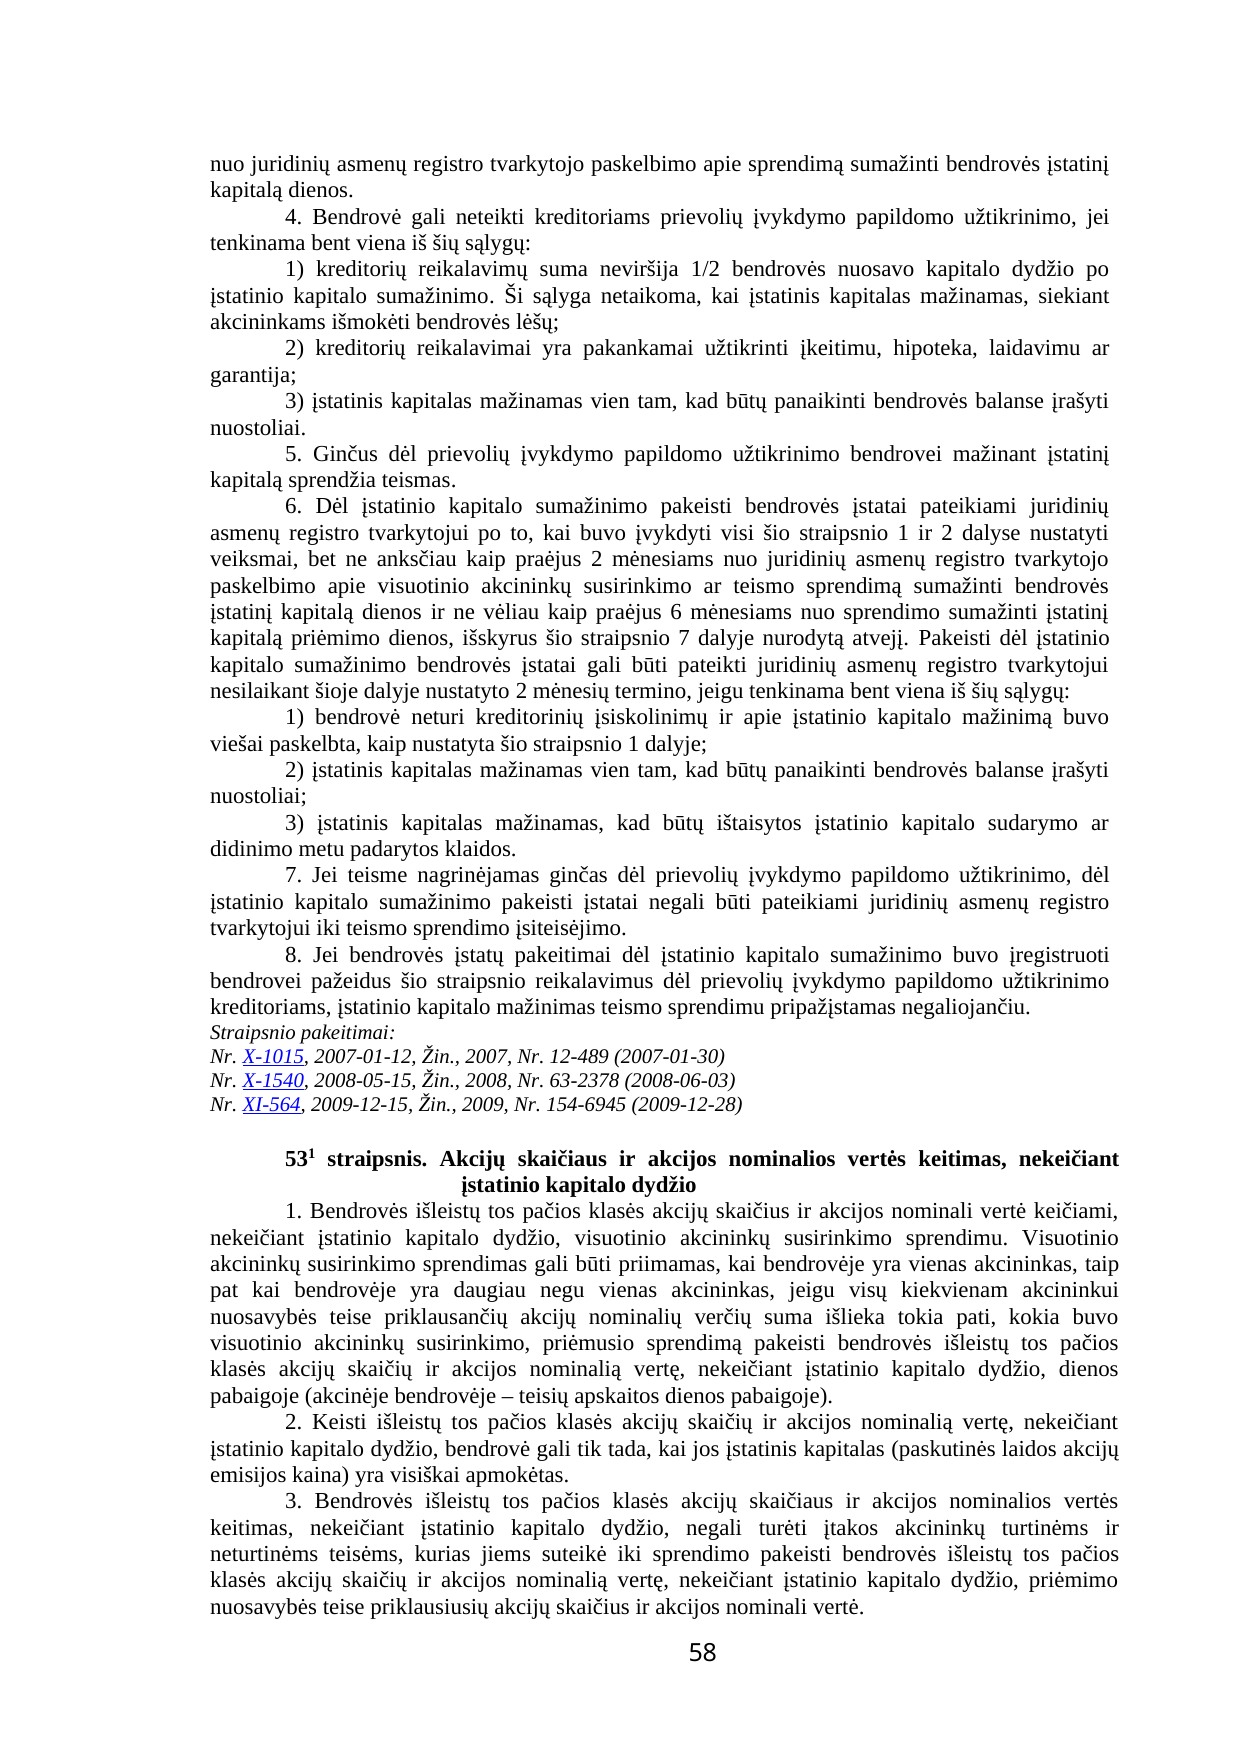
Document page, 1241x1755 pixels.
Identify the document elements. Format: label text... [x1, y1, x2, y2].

text 7. Jei teisme nagrinėjamas ginčas dėl prievolių įvykdymo papildomo užtikrinimo, dėl įstatinio kapitalo sumažinimo pakeisti įstatai negali būti pateikiami juridinių asmenų registro tvarkytojui iki teismo sprendimo įsiteisėjimo. [210, 862, 1111, 941]
text 1. Bendrovės išleistų tos pačios klasės akcijų skaičius ir akcijos nominali vertė keičiami, nekeičiant įstatinio kapitalo dydžio, visuotinio akcininkų susirinkimo sprendimu. Visuotinio akcininkų susirinkimo sprendimas gali būti priimamas, kai bendrovėje yra vienas akcininkas, taip pat kai bendrovėje yra daugiau negu vienas akcininkas, jeigu visų kiekvienam akcininkui nuosavybės teise priklausančių akcijų nominalių verčių suma išlieka tokia pati, kokia buvo visuotinio akcininkų susirinkimo, priėmusio sprendimą pakeisti bendrovės išleistų tos pačios klasės akcijų skaičių ir akcijos nominalią vertę, nekeičiant įstatinio kapitalo dydžio, dienos pabaigoje (akcinėje bendrovėje – teisių apskaitos dienos pabaigoje). [210, 1197, 1120, 1408]
text 5. Ginčus dėl prievolių įvykdymo papildomo užtikrinimo bendrovei mažinant įstatinį kapitalą sprendžia teismas. [210, 440, 1111, 493]
text 2) įstatinis kapitalas mažinamas vien tam, kad būtų panaikinti bendrovės balanse įrašyti nuostoliai; [210, 756, 1110, 809]
text 2. Keisti išleistų tos pačios klasės akcijų skaičių ir akcijos nominalią vertę, nekeičiant įstatinio kapitalo dydžio, bendrovė gali tik tada, kai jos įstatinis kapitalas (paskutinės laidos akcijų emisijos kaina) yra visiškai apmokėtas. [210, 1408, 1120, 1487]
text 4. Bendrovė gali neteikti kreditoriams prievolių įvykdymo papildomo užtikrinimo, jei tenkinama bent viena iš šių sąlygų: [210, 203, 1111, 255]
text nuo juridinių asmenų registro tvarkytojo paskelbimo apie sprendimą sumažinti bendrovės įstatinį kapitalą dienos. [210, 150, 1111, 203]
text Nr. XI-564, 2009-12-15, Žin., 2009, Nr. 154-6945 (2009-12-28) [210, 1092, 1120, 1116]
text 3) įstatinis kapitalas mažinamas, kad būtų ištaisytos įstatinio kapitalo sudarymo ar didinimo metu padarytos klaidos. [210, 809, 1111, 862]
text 3) įstatinis kapitalas mažinamas vien tam, kad būtų panaikinti bendrovės balanse įrašyti nuostoliai. [210, 387, 1111, 440]
text 2) kreditorių reikalavimai yra pakankamai užtikrinti įkeitimu, hipoteka, laidavimu ar garantija; [210, 334, 1111, 387]
text 1) bendrovė neturi kreditorinių įsiskolinimų ir apie įstatinio kapitalo mažinimą buvo viešai paskelbta, kaip nustatyta šio straipsnio 1 dalyje; [210, 703, 1110, 756]
text 8. Jei bendrovės įstatų pakeitimai dėl įstatinio kapitalo sumažinimo buvo įregistruoti bendrovei pažeidus šio straipsnio reikalavimus dėl prievolių įvykdymo papildomo užtikrinimo kreditoriams, įstatinio kapitalo mažinimas teismo sprendimu pripažįstamas negaliojančiu. [210, 941, 1111, 1020]
text 6. Dėl įstatinio kapitalo sumažinimo pakeisti bendrovės įstatai pateikiami juridinių asmenų registro tvarkytojui po to, kai buvo įvykdyti visi šio straipsnio 1 ir 2 dalyse nustatyti veiksmai, bet ne anksčiau kaip praėjus 2 mėnesiams nuo juridinių asmenų registro tvarkytojo paskelbimo apie visuotinio akcininkų susirinkimo ar teismo sprendimą sumažinti bendrovės įstatinį kapitalą dienos ir ne vėliau kaip praėjus 6 mėnesiams nuo sprendimo sumažinti įstatinį kapitalą priėmimo dienos, išskyrus šio straipsnio 7 dalyje nurodytą atvejį. Pakeisti dėl įstatinio kapitalo sumažinimo bendrovės įstatai gali būti pateikti juridinių asmenų registro tvarkytojui nesilaikant šioje dalyje nustatyto 2 mėnesių termino, jeigu tenkinama bent viena iš šių sąlygų: [210, 493, 1110, 703]
text Nr. X-1015, 2007-01-12, Žin., 2007, Nr. 12-489 (2007-01-30) [210, 1044, 1111, 1068]
text Straipsnio pakeitimai: [210, 1020, 1111, 1044]
text 531 straipsnis. Akcijų skaičiaus ir akcijos nominalios vertės keitimas, nekeičiant įstatinio kapitalo dydžio [285, 1145, 1120, 1197]
text Nr. X-1540, 2008-05-15, Žin., 2008, Nr. 63-2378 (2008-06-03) [210, 1068, 1111, 1092]
text 3. Bendrovės išleistų tos pačios klasės akcijų skaičiaus ir akcijos nominalios vertės keitimas, nekeičiant įstatinio kapitalo dydžio, negali turėti įtakos akcininkų turtinėms ir neturtinėms teisėms, kurias jiems suteikė iki sprendimo pakeisti bendrovės išleistų tos pačios klasės akcijų skaičių ir akcijos nominalią vertę, nekeičiant įstatinio kapitalo dydžio, priėmimo nuosavybės teise priklausiusių akcijų skaičius ir akcijos nominali vertė. [210, 1487, 1120, 1619]
text 1) kreditorių reikalavimų suma neviršija 1/2 bendrovės nuosavo kapitalo dydžio po įstatinio kapitalo sumažinimo. Ši sąlyga netaikoma, kai įstatinis kapitalas mažinamas, siekiant akcininkams išmokėti bendrovės lėšų; [210, 255, 1111, 334]
